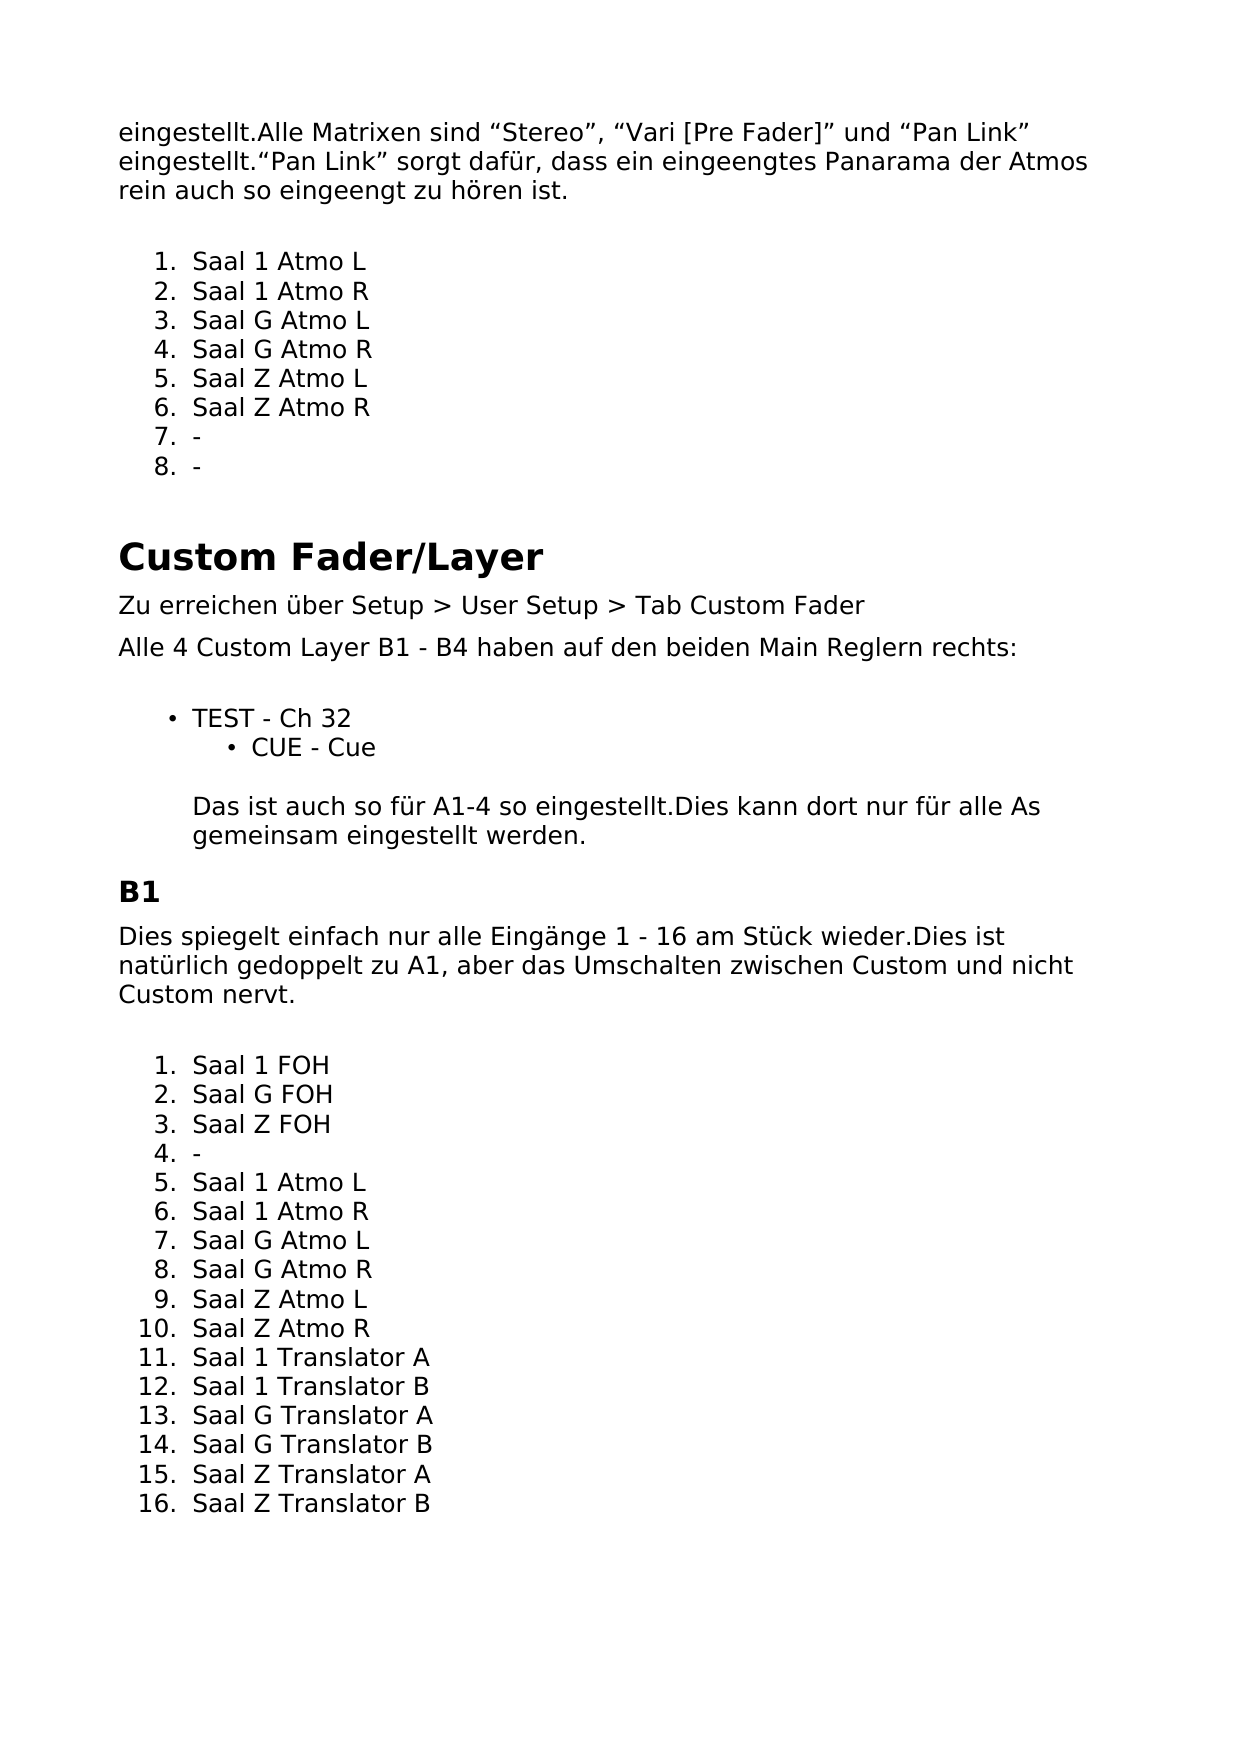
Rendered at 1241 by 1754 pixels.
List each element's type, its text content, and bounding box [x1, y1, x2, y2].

list Saal G Translator A [177, 1401, 1122, 1431]
list Saal Z FOH [177, 1110, 1122, 1139]
list Saal 1 Translator A [177, 1343, 1122, 1372]
list - [177, 423, 1122, 452]
list - [177, 452, 1122, 481]
text Dies spiegelt einfach nur alle Eingänge 1 - 16 am Stück wieder.Dies ist natürlich gedoppelt zu A1, aber das Umschalten zwischen Custom und nicht Custom nervt. [118, 922, 1122, 1009]
list Saal Z Translator A [177, 1460, 1122, 1489]
list - [177, 1139, 1122, 1168]
list Saal 1 Translator B [177, 1372, 1122, 1401]
list Saal Z Atmo R [177, 393, 1122, 423]
list Saal Z Atmo L [177, 364, 1122, 393]
list Saal 1 Atmo L [177, 248, 1122, 277]
list Saal G FOH [177, 1081, 1122, 1110]
list TEST - Ch 32 [177, 704, 1122, 733]
list Das ist auch so für A1-4 so eingestellt.Dies kann dort nur für alle As gemeinsam eingestellt werden. [177, 792, 1122, 851]
list Saal G Atmo R [177, 335, 1122, 364]
list Saal G Translator B [177, 1431, 1122, 1460]
list Saal Z Atmo R [177, 1314, 1122, 1343]
text eingestellt.Alle Matrixen sind “Stereo”, “Vari [Pre Fader]” und “Pan Link” eingestellt.“Pan Link” sorgt dafür, dass ein eingeengtes Panarama der Atmos rein auch so eingeengt zu hören ist. [118, 118, 1122, 206]
text Zu erreichen über Setup > User Setup > Tab Custom Fader [118, 592, 1122, 621]
list Saal Z Translator B [177, 1489, 1122, 1518]
list Saal 1 Atmo R [177, 277, 1122, 306]
list CUE - Cue [236, 733, 1122, 763]
list Saal 1 FOH [177, 1051, 1122, 1081]
list Saal Z Atmo L [177, 1285, 1122, 1314]
text Alle 4 Custom Layer B1 - B4 haben auf den beiden Main Reglern rechts: [118, 633, 1122, 662]
list Saal 1 Atmo L [177, 1168, 1122, 1197]
list Saal G Atmo L [177, 1226, 1122, 1256]
list Saal 1 Atmo R [177, 1197, 1122, 1226]
subtitle Custom Fader/Layer [118, 535, 1122, 579]
list Saal G Atmo R [177, 1256, 1122, 1285]
list Saal G Atmo L [177, 306, 1122, 335]
subtitle B1 [118, 876, 1122, 909]
